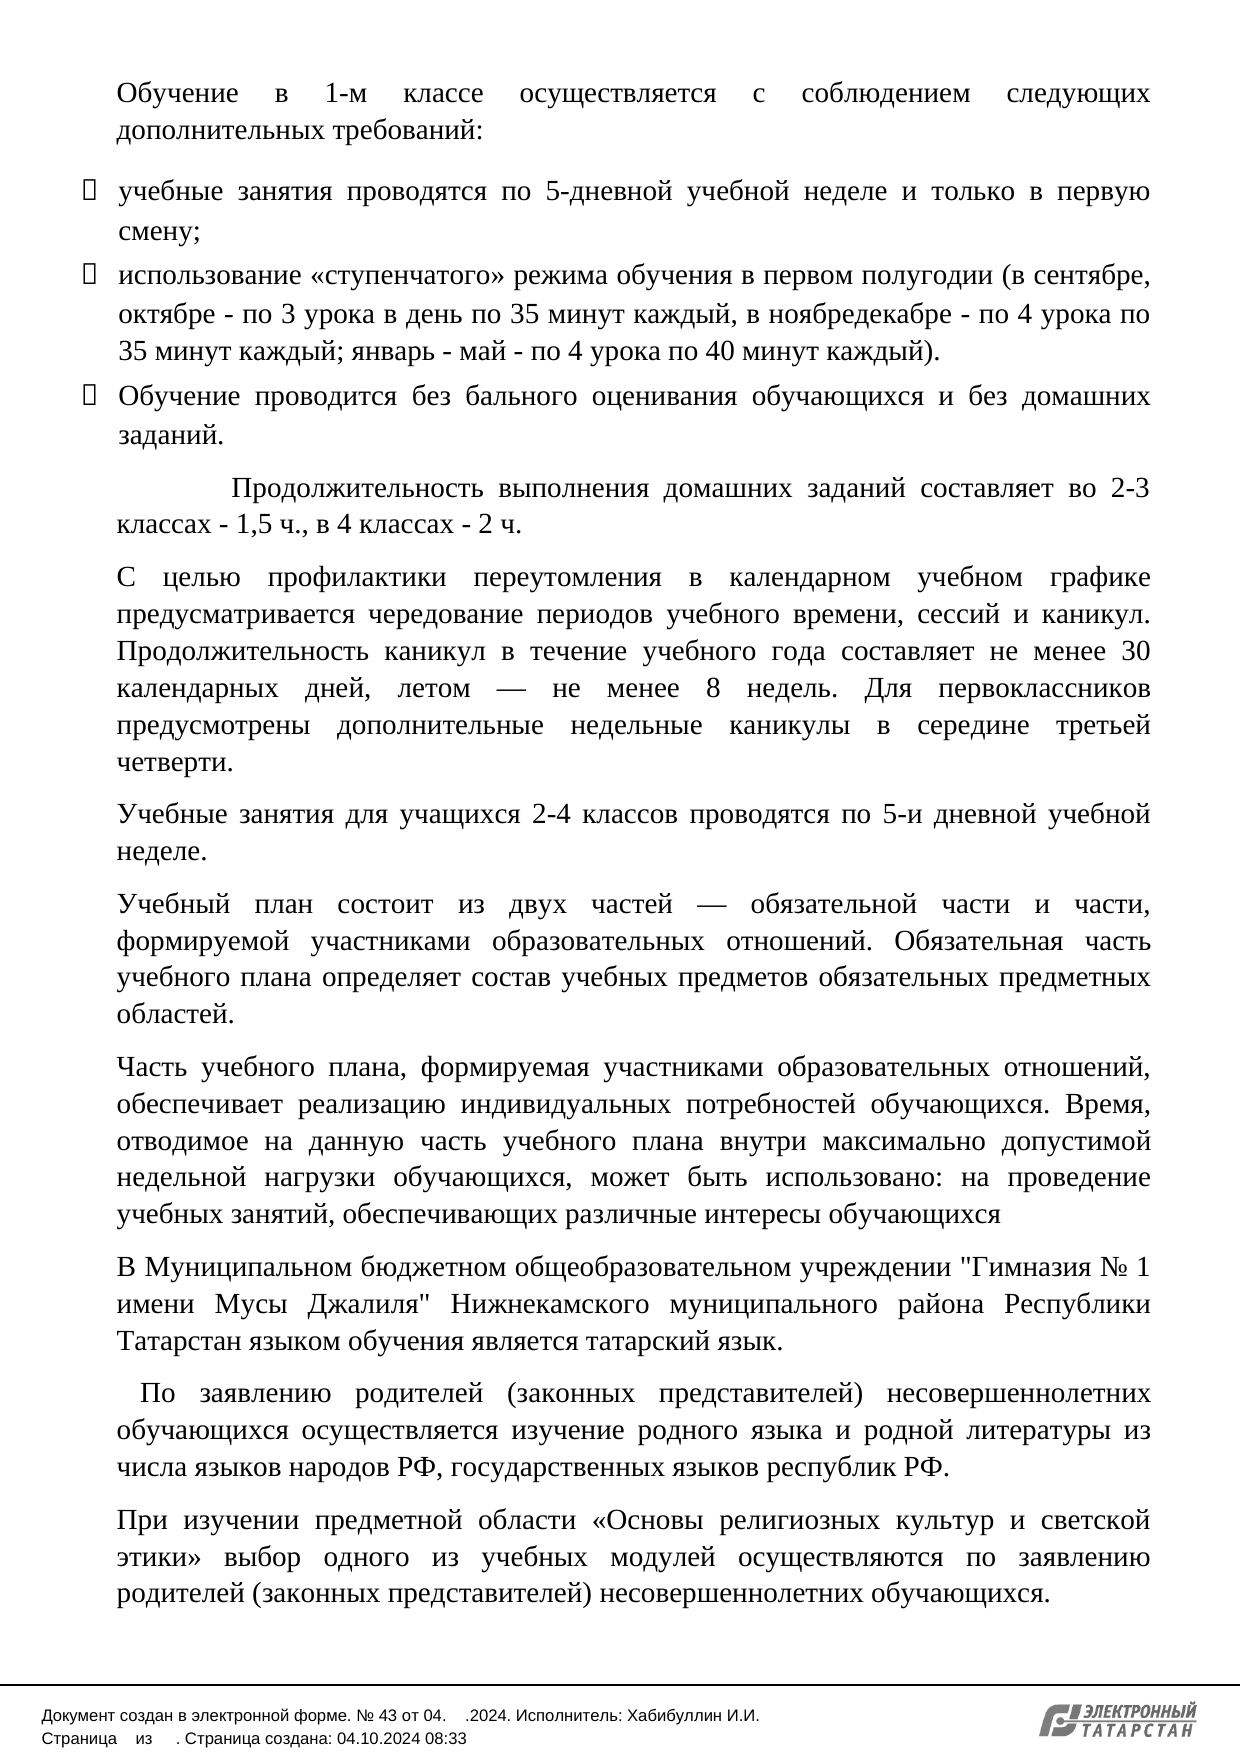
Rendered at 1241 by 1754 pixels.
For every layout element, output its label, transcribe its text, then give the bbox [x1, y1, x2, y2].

list учебные занятия проводятся по 5-дневной учебной неделе и только в первую смену; [81, 170, 1152, 246]
text При изучении предметной области «Основы религиозных культур и светской этики» выбор одного из учебных модулей осуществляются по заявлению родителей (законных представителей) несовершеннолетних обучающихся. [116, 1502, 1152, 1609]
list Обучение проводится без бального оценивания обучающихся и без домашних заданий. [81, 374, 1152, 451]
text Учебные занятия для учащихся 2-4 классов проводятся по 5-и дневной учебной неделе. [116, 796, 1152, 867]
text Продолжительность выполнения домашних заданий составляет во 2-3 классах - 1,5 ч., в 4 классах - 2 ч. [116, 470, 1152, 540]
list использование «ступенчатого» режима обучения в первом полугодии (в сентябре, октябре - по 3 урока в день по 35 минут каждый, в ноябредекабре - по 4 урока по 35 минут каждый; январь - май - по 4 урока по 40 минут каждый). [81, 253, 1152, 367]
text Обучение в 1-м классе осуществляется с соблюдением следующих дополнительных требований: [116, 75, 1152, 145]
text По заявлению родителей (законных представителей) несовершеннолетних обучающихся осуществляется изучение родного языка и родной литературы из числа языков народов РФ, государственных языков республик РФ. [116, 1375, 1152, 1483]
text С целью профилактики переутомления в календарном учебном графике предусматривается чередование периодов учебного времени, сессий и каникул. Продолжительность каникул в течение учебного года составляет не менее 30 календарных дней, летом — не менее 8 недель. Для первоклассников предусмотрены дополнительные недельные каникулы в середине третьей четверти. [116, 559, 1152, 777]
text Часть учебного плана, формируемая участниками образовательных отношений, обеспечивает реализацию индивидуальных потребностей обучающихся. Время, отводимое на данную часть учебного плана внутри максимально допустимой недельной нагрузки обучающихся, может быть использовано: на проведение учебных занятий, обеспечивающих различные интересы обучающихся [116, 1049, 1152, 1230]
text В Муниципальном бюджетном общеобразовательном учреждении "Гимназия № 1 имени Мусы Джалиля" Нижнекамского муниципального района Республики Татарстан языком обучения является татарский язык. [116, 1249, 1152, 1356]
text Учебный план состоит из двух частей — обязательной части и части, формируемой участниками образовательных отношений. Обязательная часть учебного плана определяет состав учебных предметов обязательных предметных областей. [116, 886, 1152, 1030]
